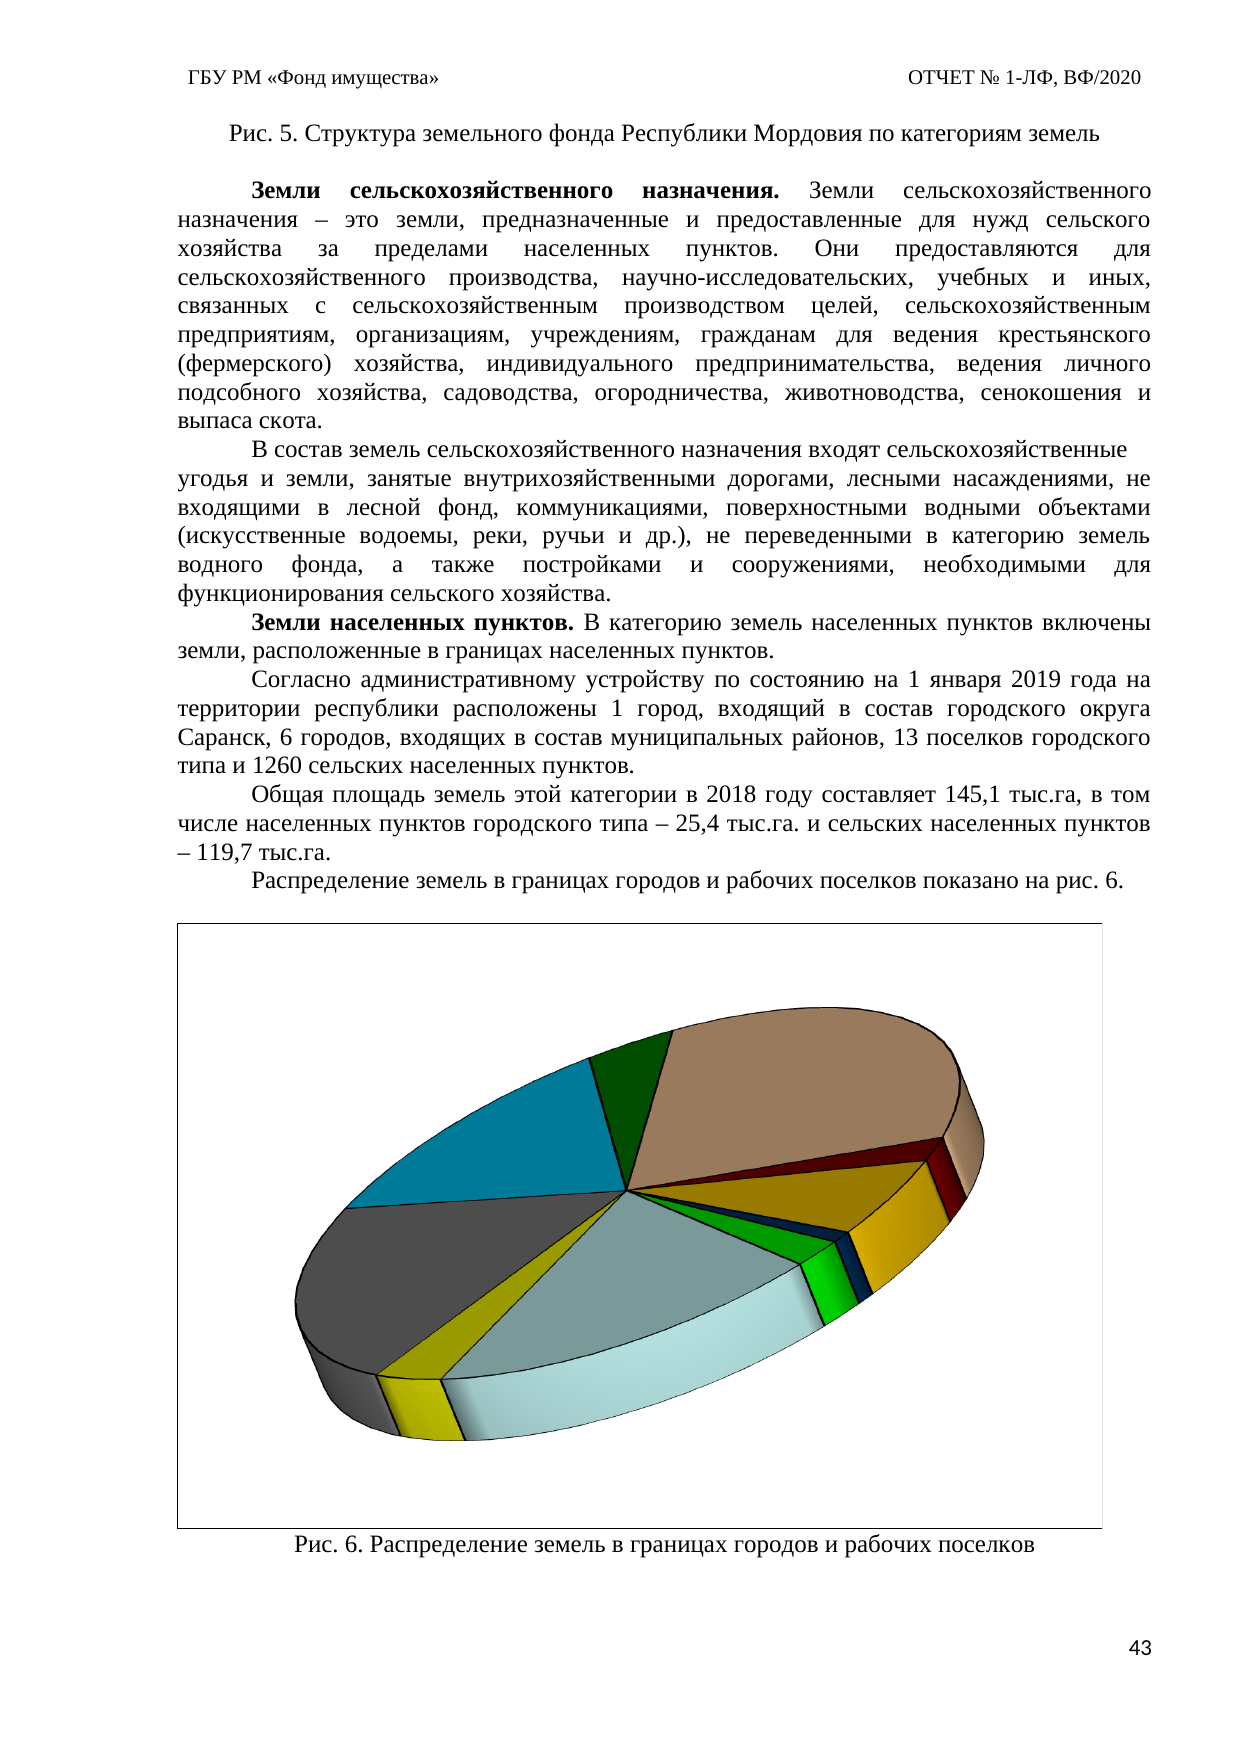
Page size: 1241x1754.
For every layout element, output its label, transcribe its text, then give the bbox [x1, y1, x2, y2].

text Земли сельскохозяйственного назначения. Земли сельскохозяйственного назначения – это земли, предназначенные и предоставленные для нужд сельского хозяйства за пределами населенных пунктов. Они предоставляются для сельскохозяйственного производства, научно-исследовательских, учебных и иных, связанных с сельскохозяйственным производством целей, сельскохозяйственным предприятиям, организациям, учреждениям, гражданам для ведения крестьянского (фермерского) хозяйства, индивидуального предпринимательства, ведения личного подсобного хозяйства, садоводства, огородничества, животноводства, сенокошения и выпаса скота. [177, 176, 1152, 434]
text Распределение земель в границах городов и рабочих поселков показано на рис. 6. [177, 866, 1152, 894]
text Земли населенных пунктов. В категорию земель населенных пунктов включены земли, расположенные в границах населенных пунктов. [177, 607, 1152, 664]
text Рис. 5. Структура земельного фонда Республики Мордовия по категориям земель [177, 118, 1152, 147]
text Рис. 6. Распределение земель в границах городов и рабочих поселков [177, 1529, 1152, 1558]
text В состав земель сельскохозяйственного назначения входят сельскохозяйственные [177, 434, 1152, 463]
text Общая площадь земель этой категории в 2018 году составляет 145,1 тыс.га, в том числе населенных пунктов городского типа – 25,4 тыс.га. и сельских населенных пунктов – 119,7 тыс.га. [177, 779, 1152, 866]
text угодья и земли, занятые внутрихозяйственными дорогами, лесными насаждениями, не входящими в лесной фонд, коммуникациями, поверхностными водными объектами (искусственные водоемы, реки, ручьи и др.), не переведенными в категорию земель водного фонда, а также постройками и сооружениями, необходимыми для функционирования сельского хозяйства. [177, 463, 1152, 607]
text Согласно административному устройству по состоянию на 1 января 2019 года на территории республики расположены 1 город, входящий в состав городского округа Саранск, 6 городов, входящих в состав муниципальных районов, 13 поселков городского типа и 1260 сельских населенных пунктов. [177, 664, 1152, 779]
